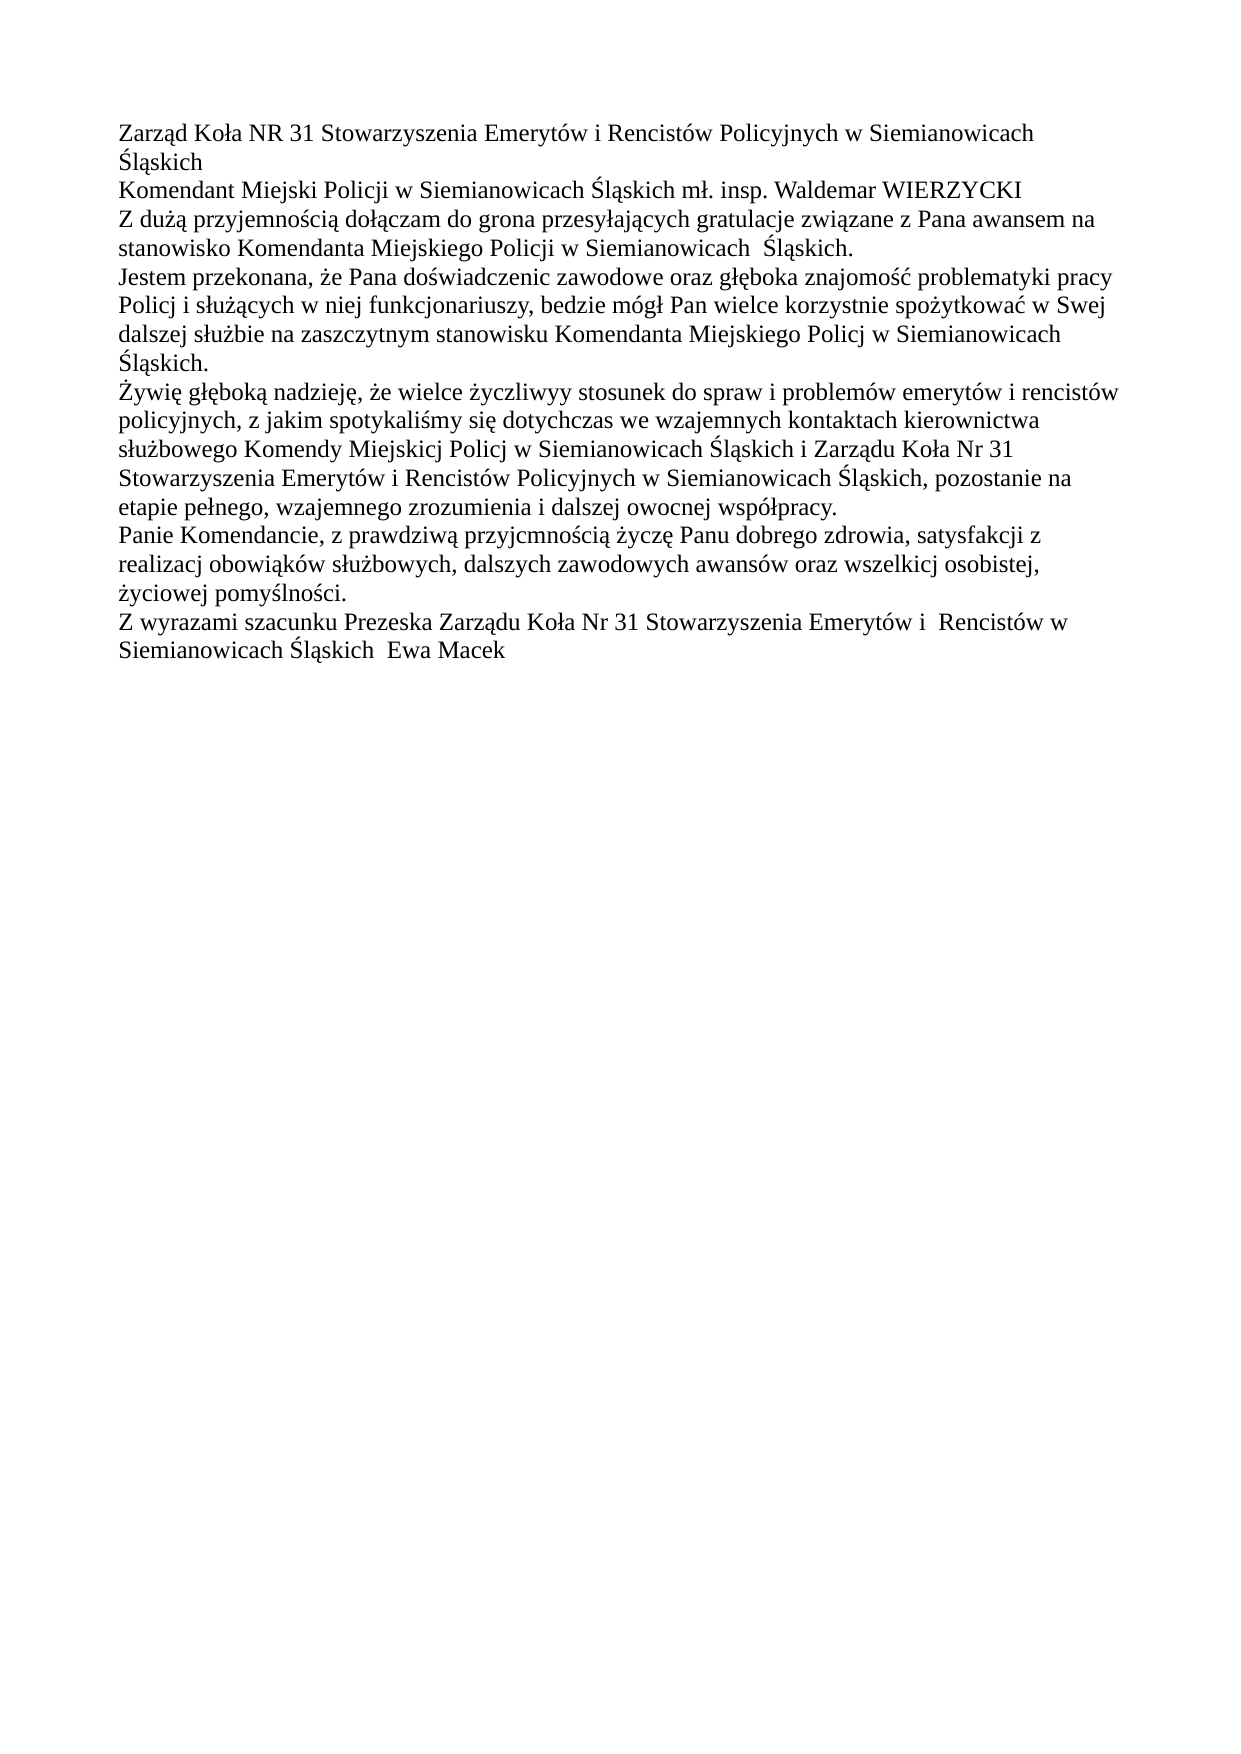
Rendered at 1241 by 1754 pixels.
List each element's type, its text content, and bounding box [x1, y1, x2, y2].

text Z dużą przyjemnością dołączam do grona przesyłających gratulacje związane z Pana awansem na stanowisko Komendanta Miejskiego Policji w Siemianowicach Śląskich. [118, 204, 1122, 262]
text Jestem przekonana, że Pana doświadczenic zawodowe oraz głęboka znajomość problematyki pracy Policj i służących w niej funkcjonariuszy, bedzie mógł Pan wielce korzystnie spożytkować w Swej dalszej służbie na zaszczytnym stanowisku Komendanta Miejskiego Policj w Siemianowicach Śląskich. [118, 262, 1122, 377]
text Komendant Miejski Policji w Siemianowicach Śląskich mł. insp. Waldemar WIERZYCKI [118, 176, 1122, 204]
text Z wyrazami szacunku Prezeska Zarządu Koła Nr 31 Stowarzyszenia Emerytów i Rencistów w Siemianowicach Śląskich Ewa Macek [118, 607, 1122, 664]
text Panie Komendancie, z prawdziwą przyjcmnością życzę Panu dobrego zdrowia, satysfakcji z realizacj obowiąków służbowych, dalszych zawodowych awansów oraz wszelkicj osobistej, życiowej pomyślności. [118, 521, 1122, 607]
text Zarząd Koła NR 31 Stowarzyszenia Emerytów i Rencistów Policyjnych w Siemianowicach Śląskich [118, 118, 1122, 176]
text Żywię głęboką nadzieję, że wielce życzliwyy stosunek do spraw i problemów emerytów i rencistów policyjnych, z jakim spotykaliśmy się dotychczas we wzajemnych kontaktach kierownictwa służbowego Komendy Miejskicj Policj w Siemianowicach Śląskich i Zarządu Koła Nr 31 Stowarzyszenia Emerytów i Rencistów Policyjnych w Siemianowicach Śląskich, pozostanie na etapie pełnego, wzajemnego zrozumienia i dalszej owocnej współpracy. [118, 377, 1122, 521]
